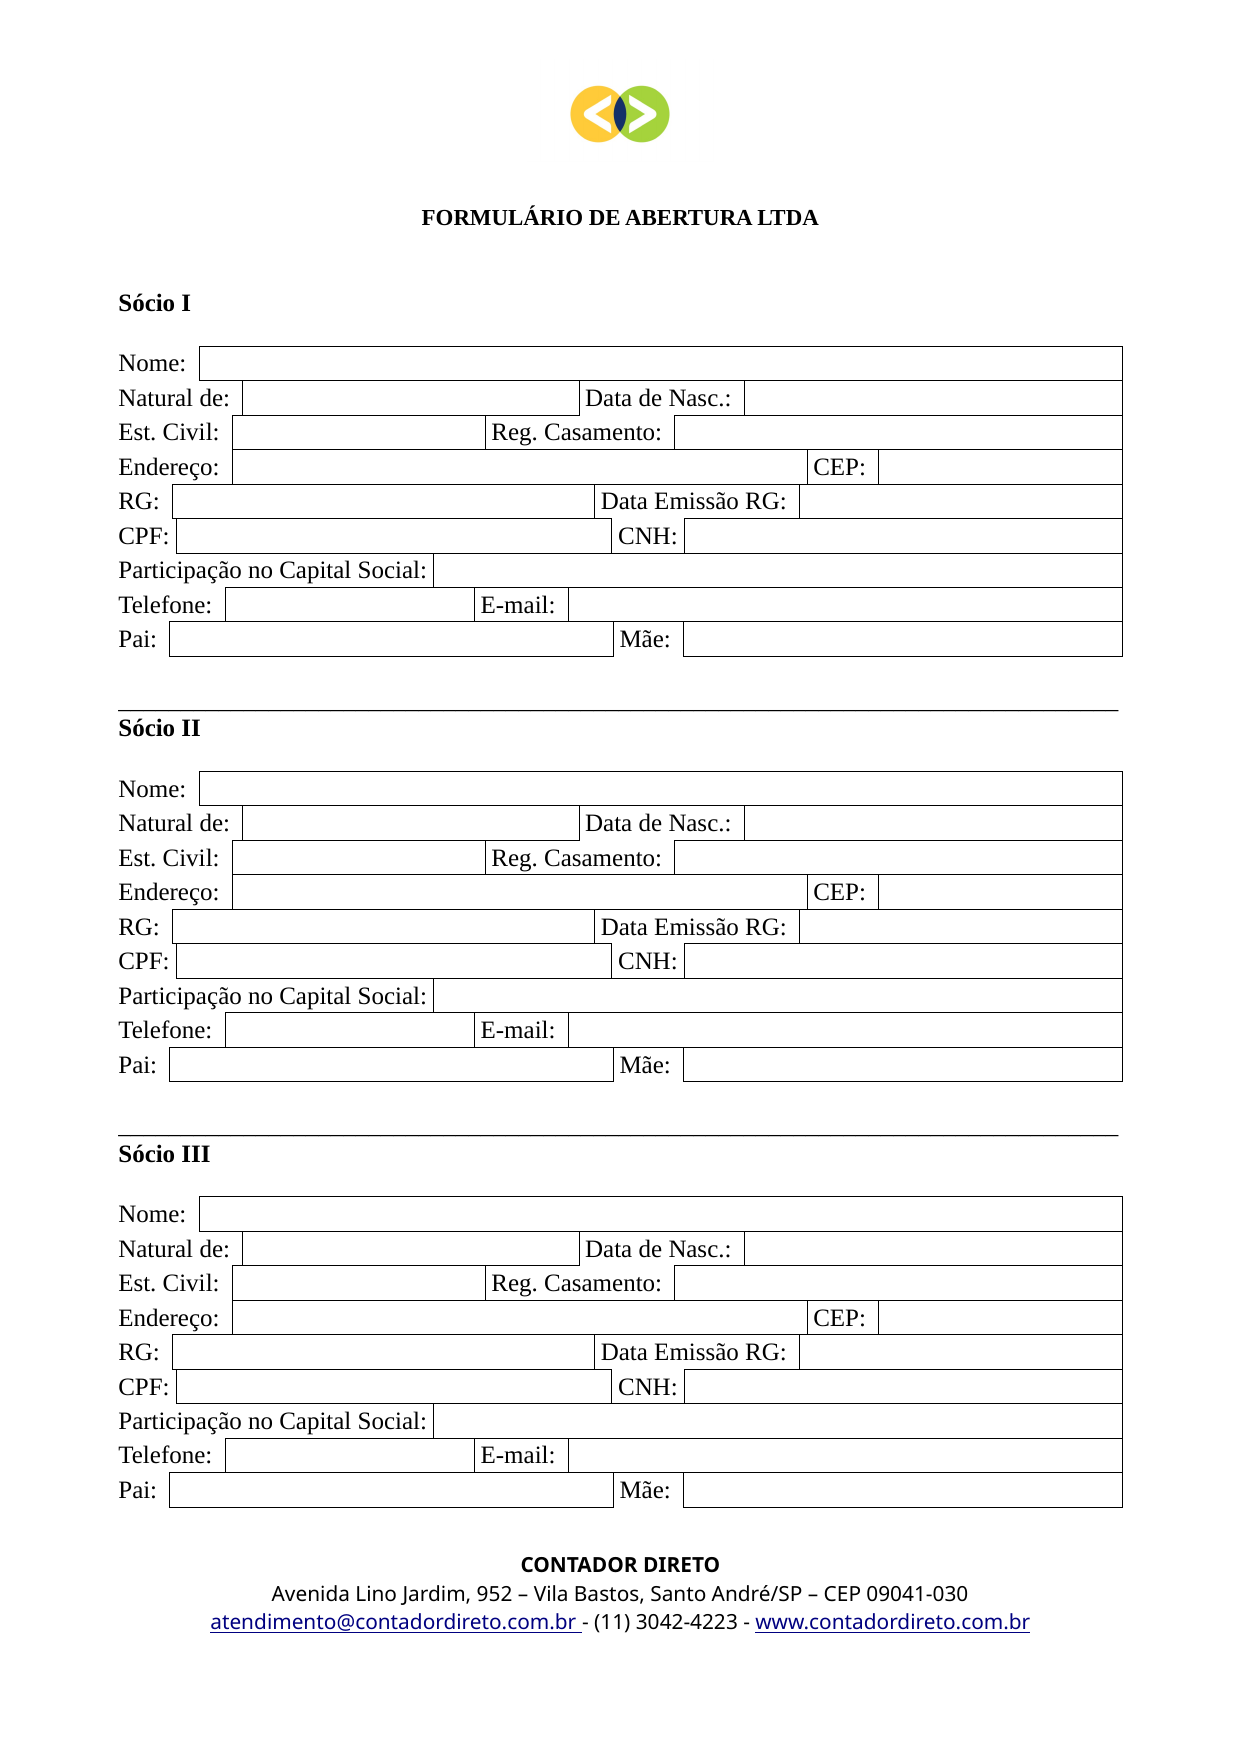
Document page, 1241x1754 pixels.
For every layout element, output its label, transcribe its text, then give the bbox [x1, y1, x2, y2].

text Telefone: [118, 1438, 225, 1472]
text CPF: [118, 518, 176, 553]
text CEP: [808, 450, 878, 484]
text FORMULÁRIO DE ABERTURA LTDA [118, 204, 1122, 231]
text Est. Civil: [118, 415, 232, 449]
text Mãe: [614, 1473, 683, 1507]
text Nome: Natural de: [118, 771, 242, 840]
text Data de Nasc.: [580, 1232, 744, 1265]
text CNH: [612, 1369, 684, 1403]
text Reg. Casamento: [486, 415, 674, 449]
text Sócio III [118, 1139, 1122, 1168]
text Nome: Natural de: [118, 346, 242, 415]
text Est. Civil: [118, 840, 232, 874]
text Reg. Casamento: [486, 1265, 674, 1300]
text Data de Nasc.: [580, 381, 744, 415]
text Pai: [118, 1047, 169, 1081]
text ________________________________________________________________________________ [118, 685, 1122, 713]
text CNH: [612, 943, 684, 978]
text RG: [118, 484, 172, 518]
text Telefone: [118, 587, 225, 622]
text CEP: [808, 1301, 878, 1334]
text RG: [118, 909, 172, 943]
text Data de Nasc.: [580, 806, 744, 840]
picture [526, 59, 714, 162]
text Participação no Capital Social: [118, 553, 433, 587]
text Mãe: [614, 1048, 683, 1081]
text Mãe: [614, 622, 683, 656]
text E-mail: [475, 588, 568, 621]
text Endereço: [118, 1300, 232, 1334]
text CPF: [118, 943, 176, 978]
text CNH: [612, 518, 684, 553]
text E-mail: [475, 1439, 568, 1472]
text Participação no Capital Social: [118, 1403, 433, 1438]
text Reg. Casamento: [486, 840, 674, 874]
text CPF: [118, 1369, 176, 1403]
text Nome: Natural de: [118, 1196, 242, 1265]
text E-mail: [475, 1013, 568, 1047]
text Data Emissão RG: [595, 910, 799, 943]
text Data Emissão RG: [595, 485, 799, 518]
text Pai: [118, 622, 169, 656]
text Endereço: [118, 449, 232, 484]
text RG: [118, 1334, 172, 1369]
text Est. Civil: [118, 1265, 232, 1300]
text Telefone: [118, 1012, 225, 1047]
text Sócio I [118, 288, 1122, 317]
text Endereço: [118, 874, 232, 909]
text Data Emissão RG: [595, 1335, 799, 1369]
text ________________________________________________________________________________ [118, 1110, 1122, 1139]
text CEP: [808, 875, 878, 909]
text Participação no Capital Social: [118, 978, 433, 1012]
text Pai: [118, 1472, 169, 1507]
text Sócio II [118, 713, 1122, 742]
